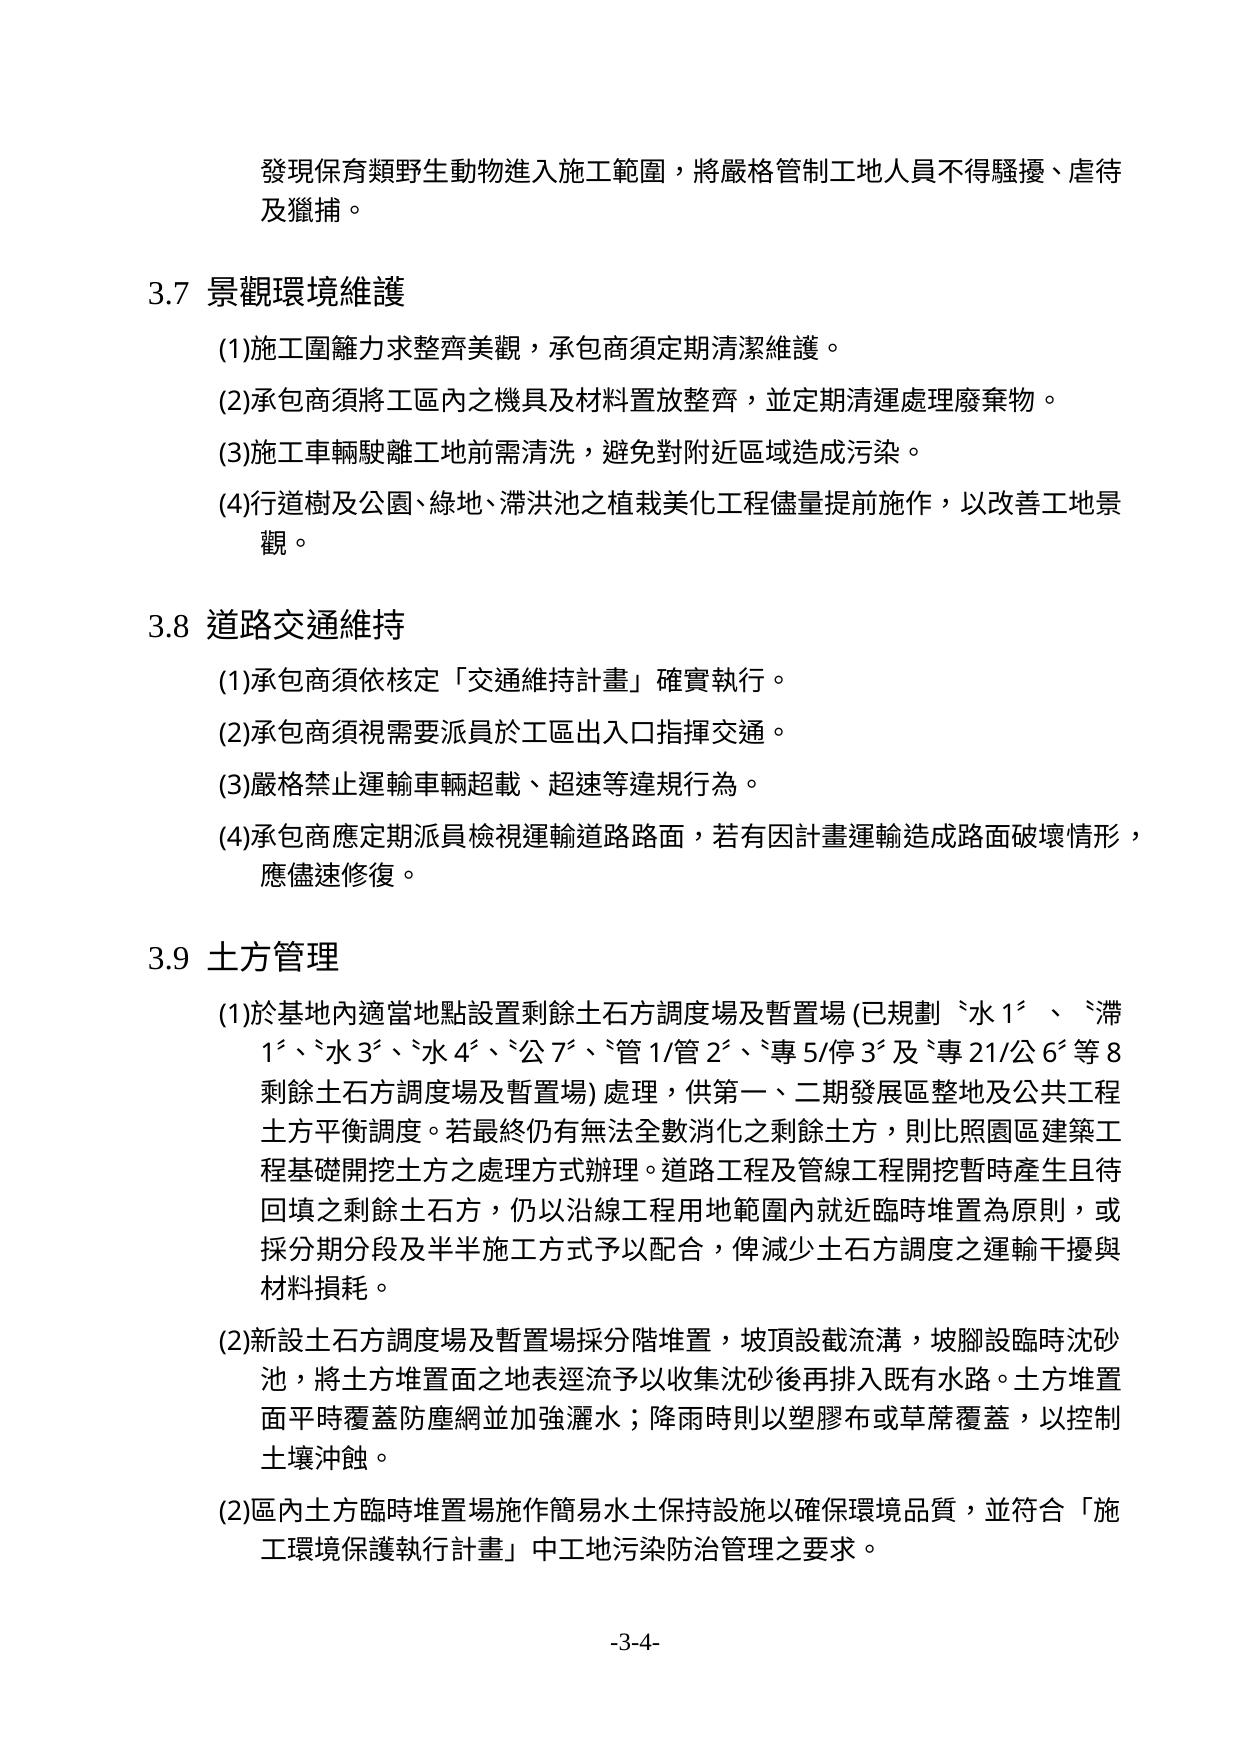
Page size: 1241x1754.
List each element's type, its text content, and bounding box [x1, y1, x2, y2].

text (3)施工車輛駛離工地前需清洗，避免對附近區域造成污染。 [218, 431, 1122, 470]
text 發現保育類野生動物進入施工範圍，將嚴格管制工地人員不得騷擾、虐待及獵捕。 [218, 150, 1122, 228]
text (2)區內土方臨時堆置場施作簡易水土保持設施以確保環境品質，並符合「施工環境保護執行計畫」中工地污染防治管理之要求。 [218, 1488, 1122, 1567]
text (2)承包商須視需要派員於工區出入口指揮交通。 [218, 711, 1122, 751]
text (4)行道樹及公園、綠地、滯洪池之植栽美化工程儘量提前施作，以改善工地景觀。 [218, 482, 1122, 561]
subtitle 3.9 土方管理 [148, 931, 1122, 979]
text (2)承包商須將工區內之機具及材料置放整齊，並定期清運處理廢棄物。 [218, 379, 1122, 418]
text (2)新設土石方調度場及暫置場採分階堆置，坡頂設截流溝，坡腳設臨時沈砂池，將土方堆置面之地表逕流予以收集沈砂後再排入既有水路。土方堆置面平時覆蓋防塵網並加強灑水；降雨時則以塑膠布或草蓆覆蓋，以控制土壤沖蝕。 [218, 1319, 1122, 1476]
text (4)承包商應定期派員檢視運輸道路路面，若有因計畫運輸造成路面破壞情形，應儘速修復。 [218, 815, 1122, 893]
subtitle 3.8 道路交通維持 [148, 598, 1122, 647]
text (1)承包商須依核定「交通維持計畫」確實執行。 [218, 659, 1122, 699]
text (3)嚴格禁止運輸車輛超載、超速等違規行為。 [218, 763, 1122, 802]
text (1)於基地內適當地點設置剩餘土石方調度場及暫置場 (已規劃〝水1〞、〝滯1〞、〝水3〞、〝水4〞、〝公7〞、〝管1/管2〞、〝專5/停3〞及〝專21/公6〞等8剩餘土石方調度場及暫置場) 處理，供第一、二期發展區整地及公共工程土方平衡調度。若最終仍有無法全數消化之剩餘土方，則比照園區建築工程基礎開挖土方之處理方式辦理。道路工程及管線工程開挖暫時產生且待回填之剩餘土石方，仍以沿線工程用地範圍內就近臨時堆置為原則，或採分期分段及半半施工方式予以配合，俾減少土石方調度之運輸干擾與材料損耗。 [218, 992, 1122, 1306]
subtitle 3.7 景觀環境維護 [148, 266, 1122, 314]
text (1)施工圍籬力求整齊美觀，承包商須定期清潔維護。 [218, 327, 1122, 366]
